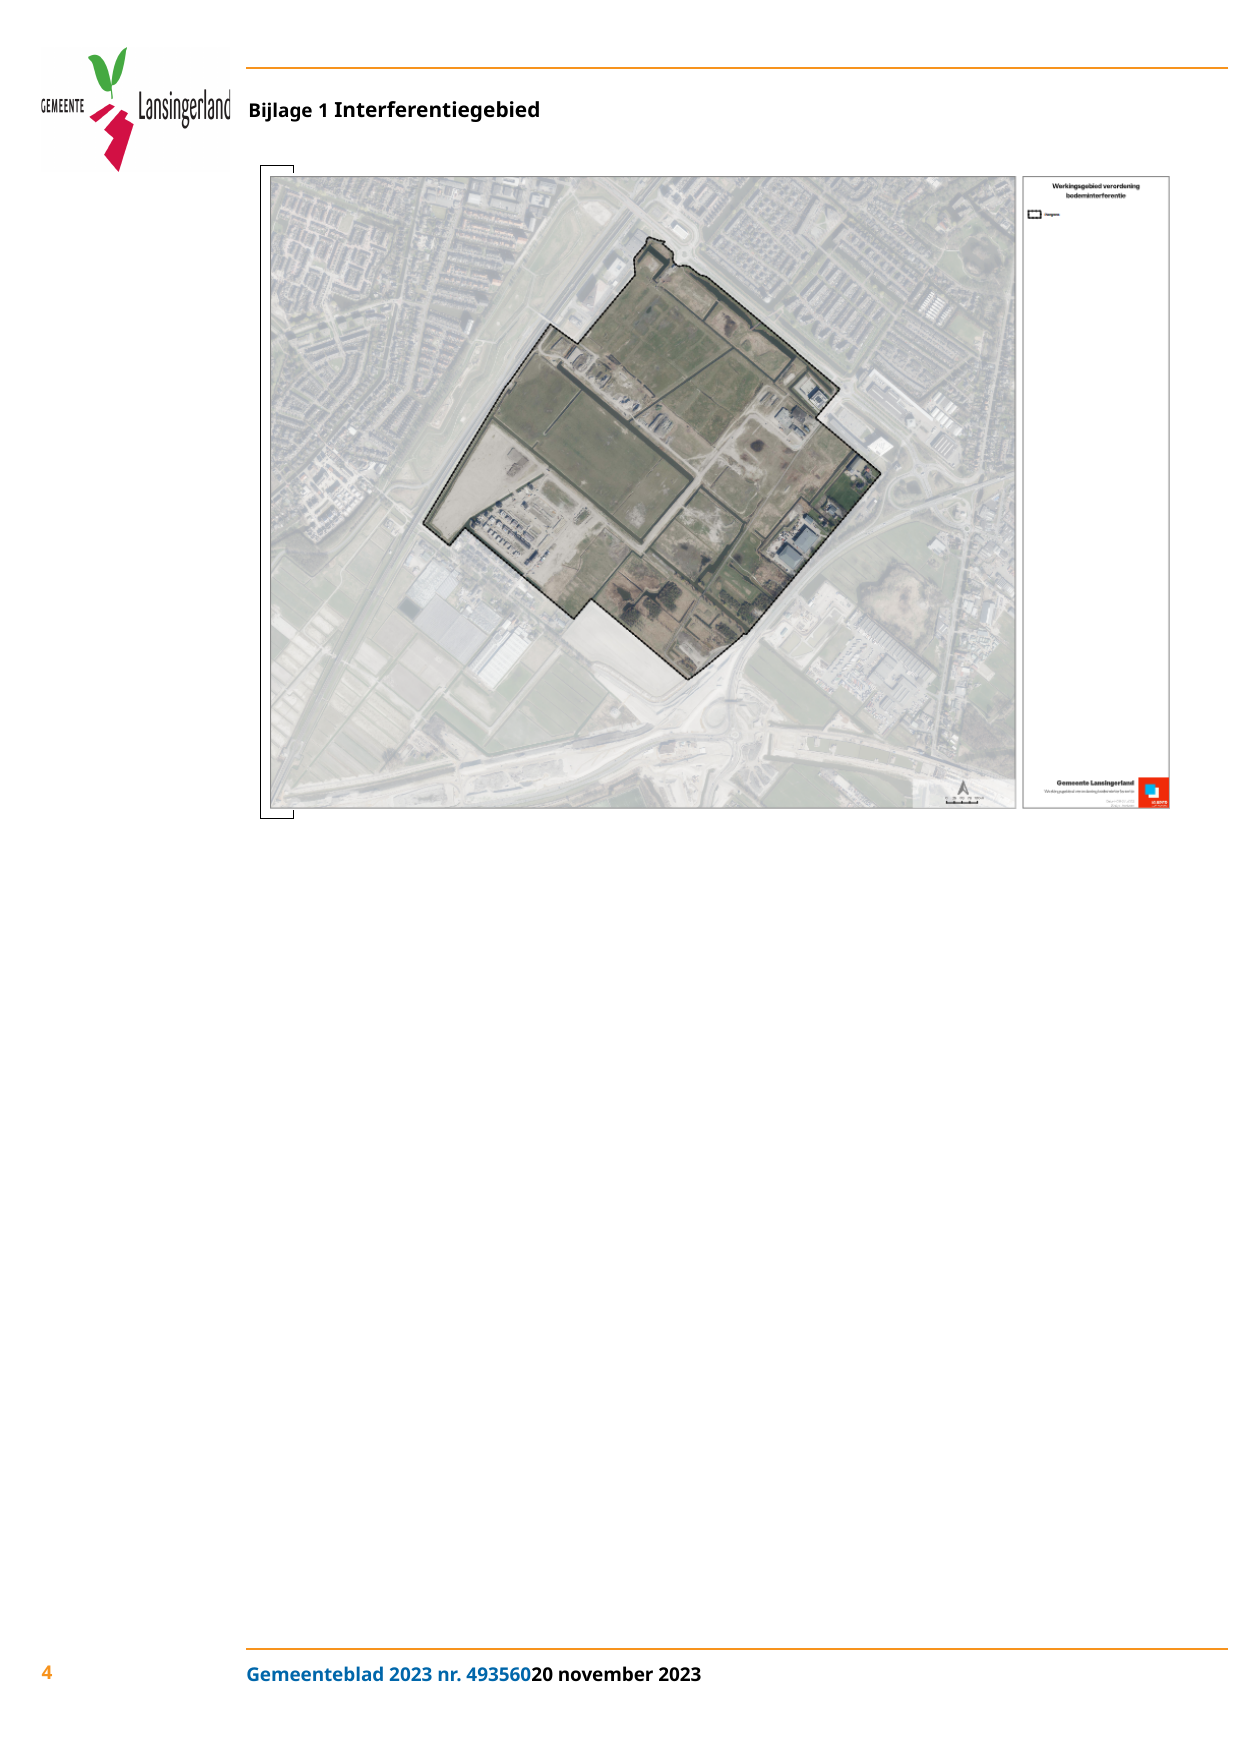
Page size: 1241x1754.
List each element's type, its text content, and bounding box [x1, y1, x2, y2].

picture [41, 47, 231, 172]
picture [268, 173, 1173, 810]
text Bijlage 1 Interferentiegebied [248, 95, 1152, 123]
